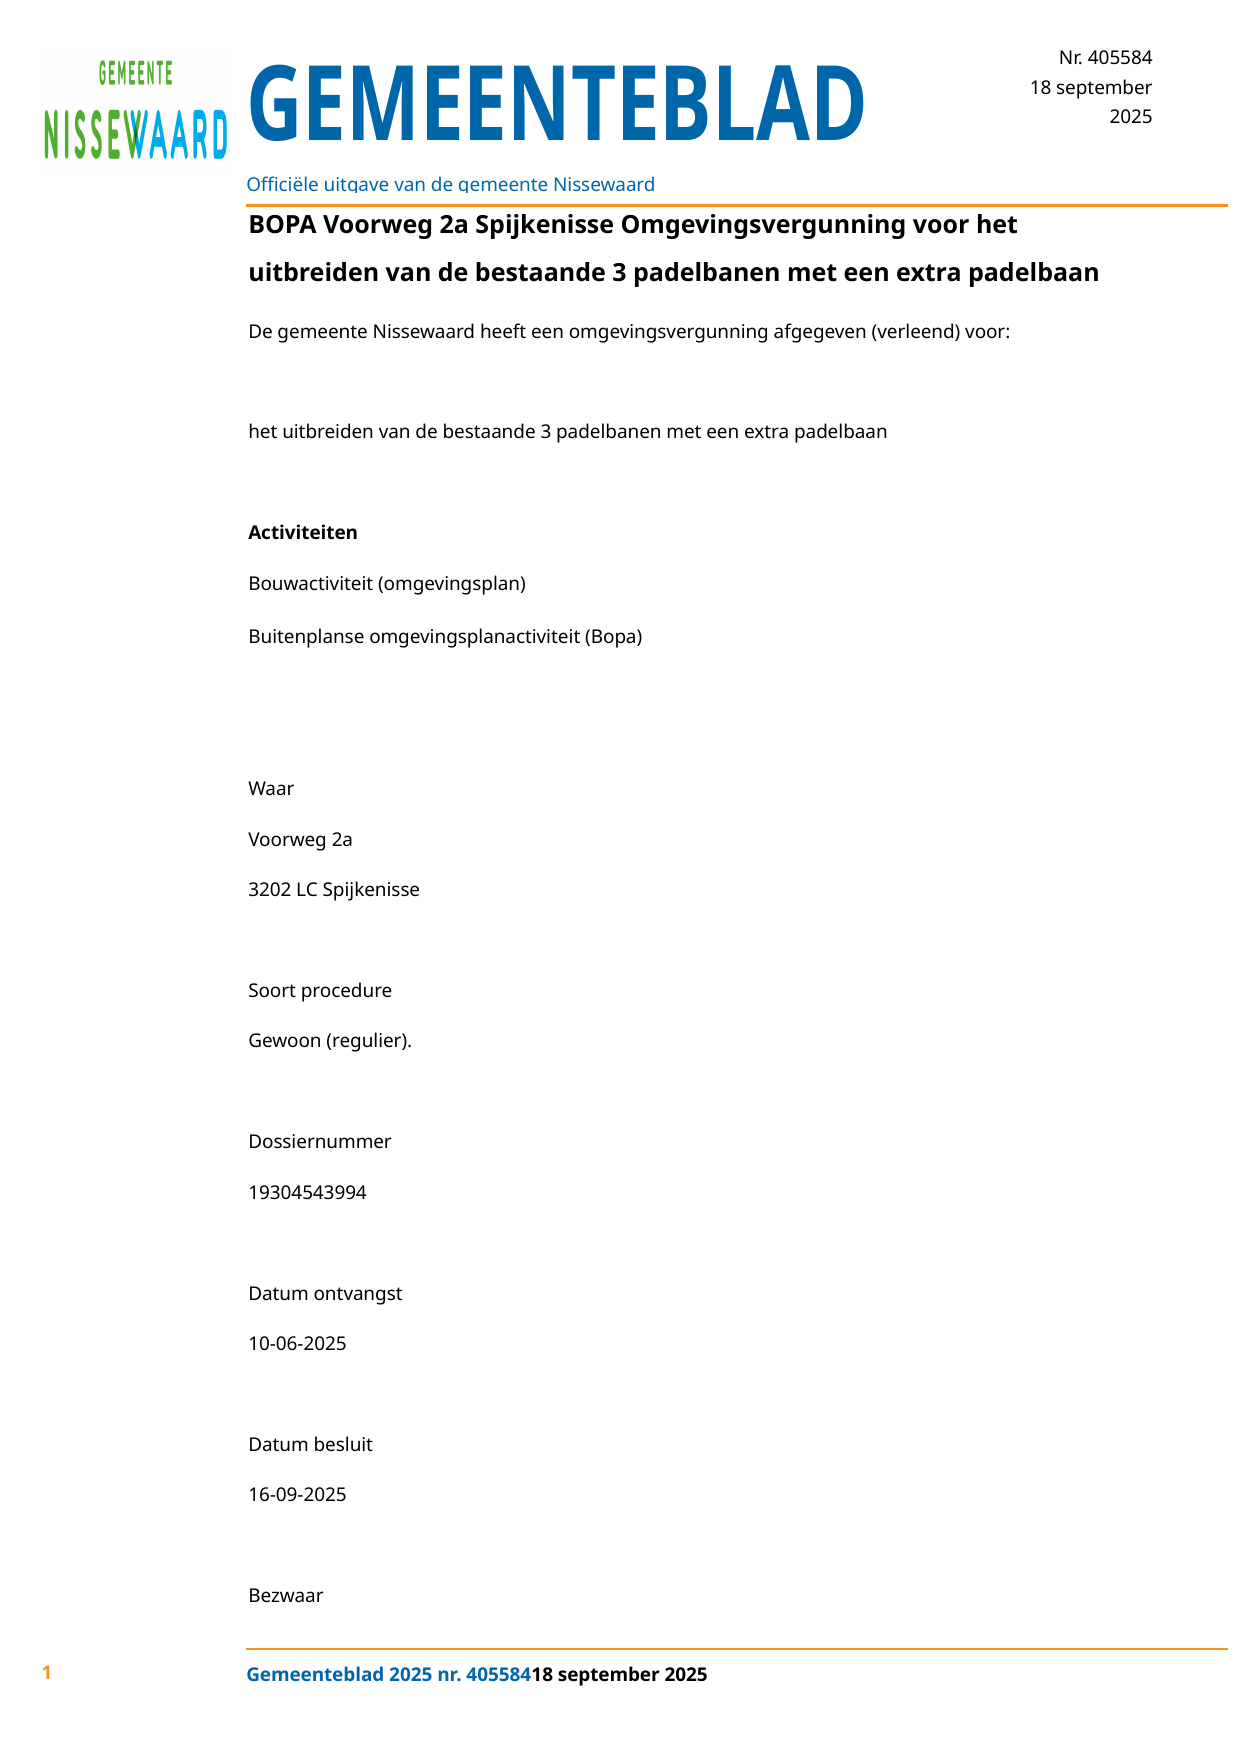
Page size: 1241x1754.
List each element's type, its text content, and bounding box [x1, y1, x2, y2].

text Datum besluit [248, 1431, 1152, 1457]
text 3202 LC Spijkenisse [248, 876, 1152, 902]
text 16-09-2025 [248, 1481, 1152, 1507]
text Datum ontvangst [248, 1280, 1152, 1306]
text Soort procedure [248, 977, 1152, 1003]
text Voorweg 2a [248, 826, 1152, 852]
text Bouwactiviteit (omgevingsplan) [248, 570, 1152, 596]
text Buitenplanse omgevingsplanactiviteit (Bopa)﻿ [248, 620, 1152, 649]
text 10-06-2025 [248, 1330, 1152, 1356]
text het uitbreiden van de bestaande 3 padelbanen met een extra padelbaan [248, 419, 1152, 444]
text Waar [248, 776, 1152, 801]
text Bezwaar [248, 1582, 1152, 1608]
text BOPA Voorweg 2a Spijkenisse Omgevingsvergunning voor het uitbreiden van de bestaande 3 padelbanen met een extra padelbaan [248, 207, 1152, 288]
text Dossiernummer [248, 1128, 1152, 1154]
text De gemeente Nissewaard heeft een omgevingsvergunning afgegeven (verleend) voor: [248, 318, 1152, 344]
text Activiteiten [248, 519, 1152, 545]
picture [41, 47, 231, 172]
text 19304543994 [248, 1179, 1152, 1205]
text Gewoon (regulier). [248, 1028, 1152, 1053]
